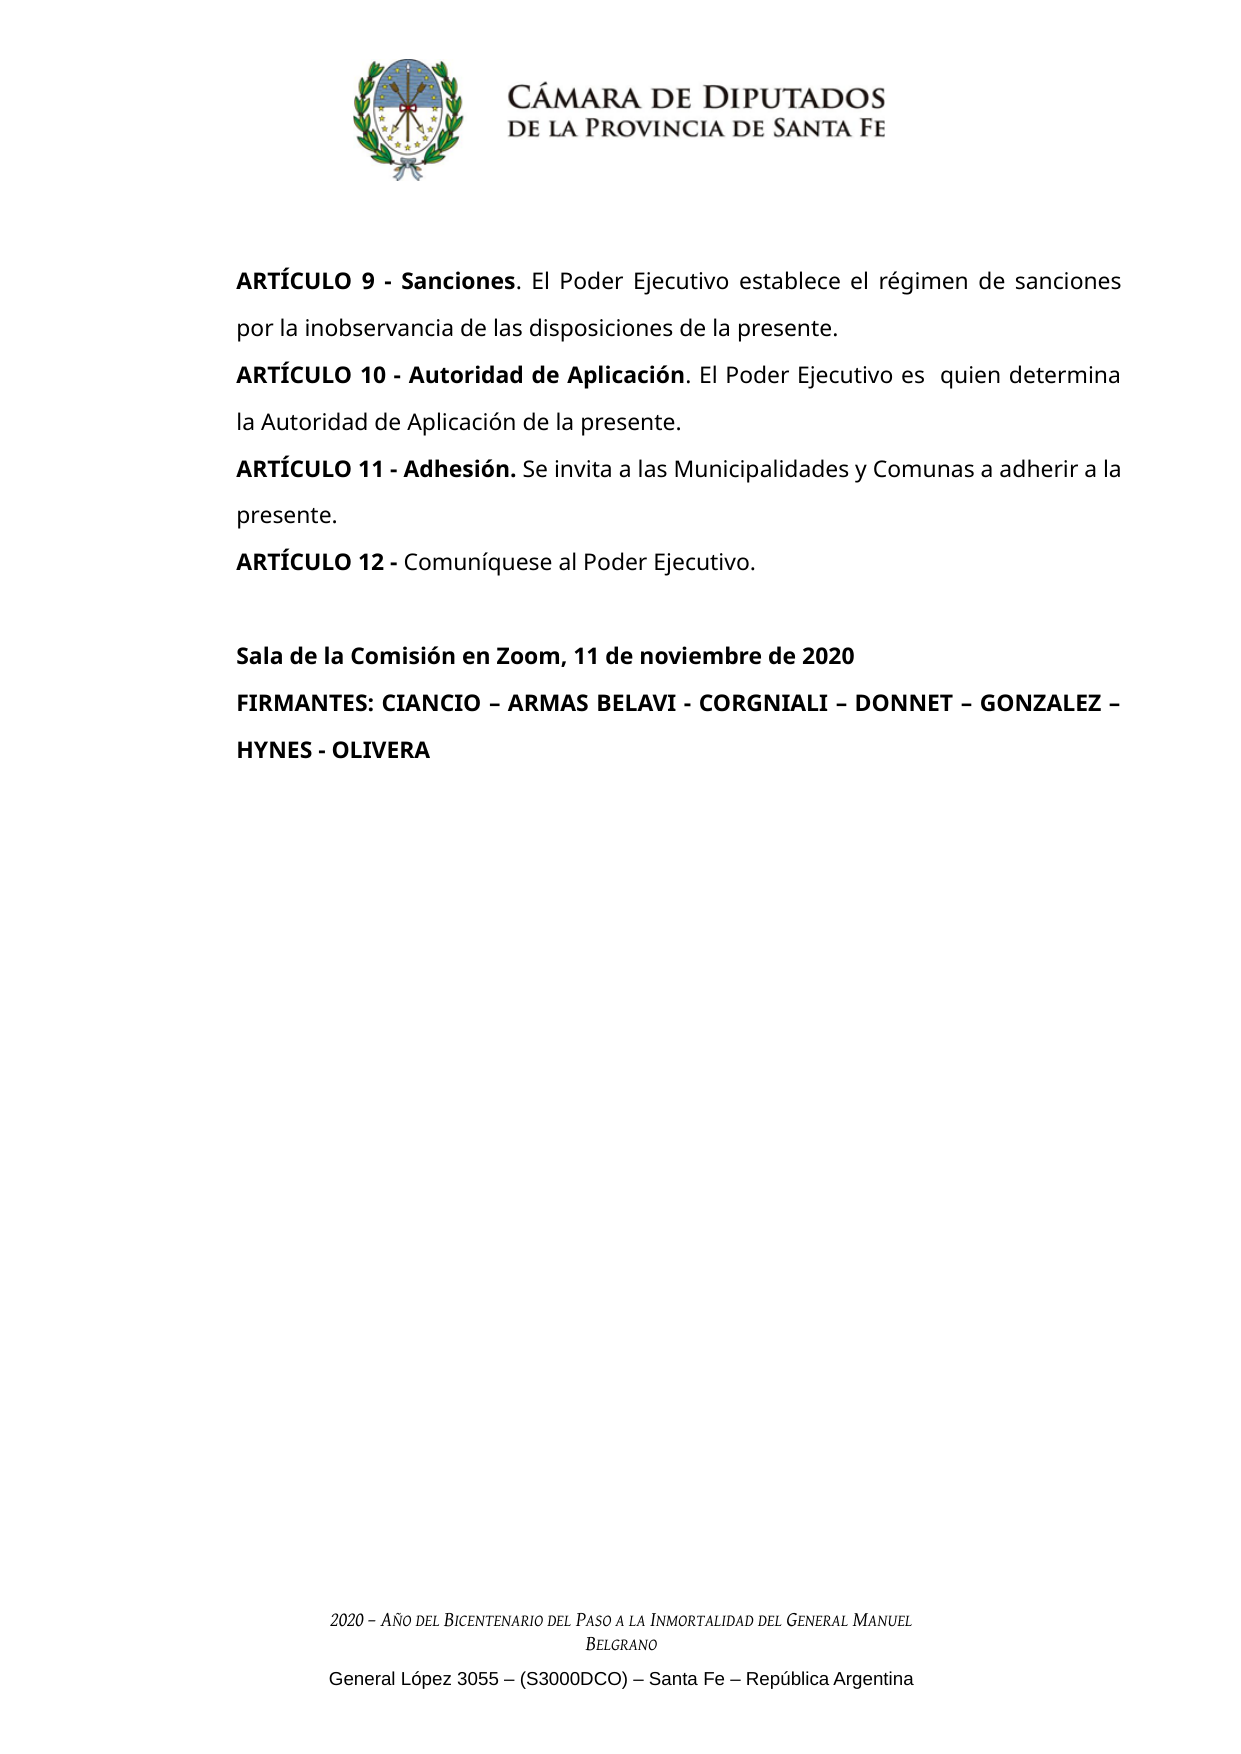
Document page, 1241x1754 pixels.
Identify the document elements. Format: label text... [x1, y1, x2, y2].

text ARTÍCULO 11 - Adhesión. Se invita a las Municipalidades y Comunas a adherir a la presente. [236, 452, 1122, 531]
text ARTÍCULO 10 - Autoridad de Aplicación. El Poder Ejecutivo es quien determina la Autoridad de Aplicación de la presente. [236, 359, 1122, 437]
text ARTÍCULO 9 - Sanciones. El Poder Ejecutivo establece el régimen de sanciones por la inobservancia de las disposiciones de la presente. [236, 265, 1122, 343]
text Sala de la Comisión en Zoom, 11 de noviembre de 2020 [236, 640, 1122, 671]
text ARTÍCULO 12 - Comuníquese al Poder Ejecutivo. [236, 546, 1122, 577]
text FIRMANTES: CIANCIO – ARMAS BELAVI - CORGNIALI – DONNET – GONZALEZ – HYNES - OLIVERA [236, 687, 1122, 765]
